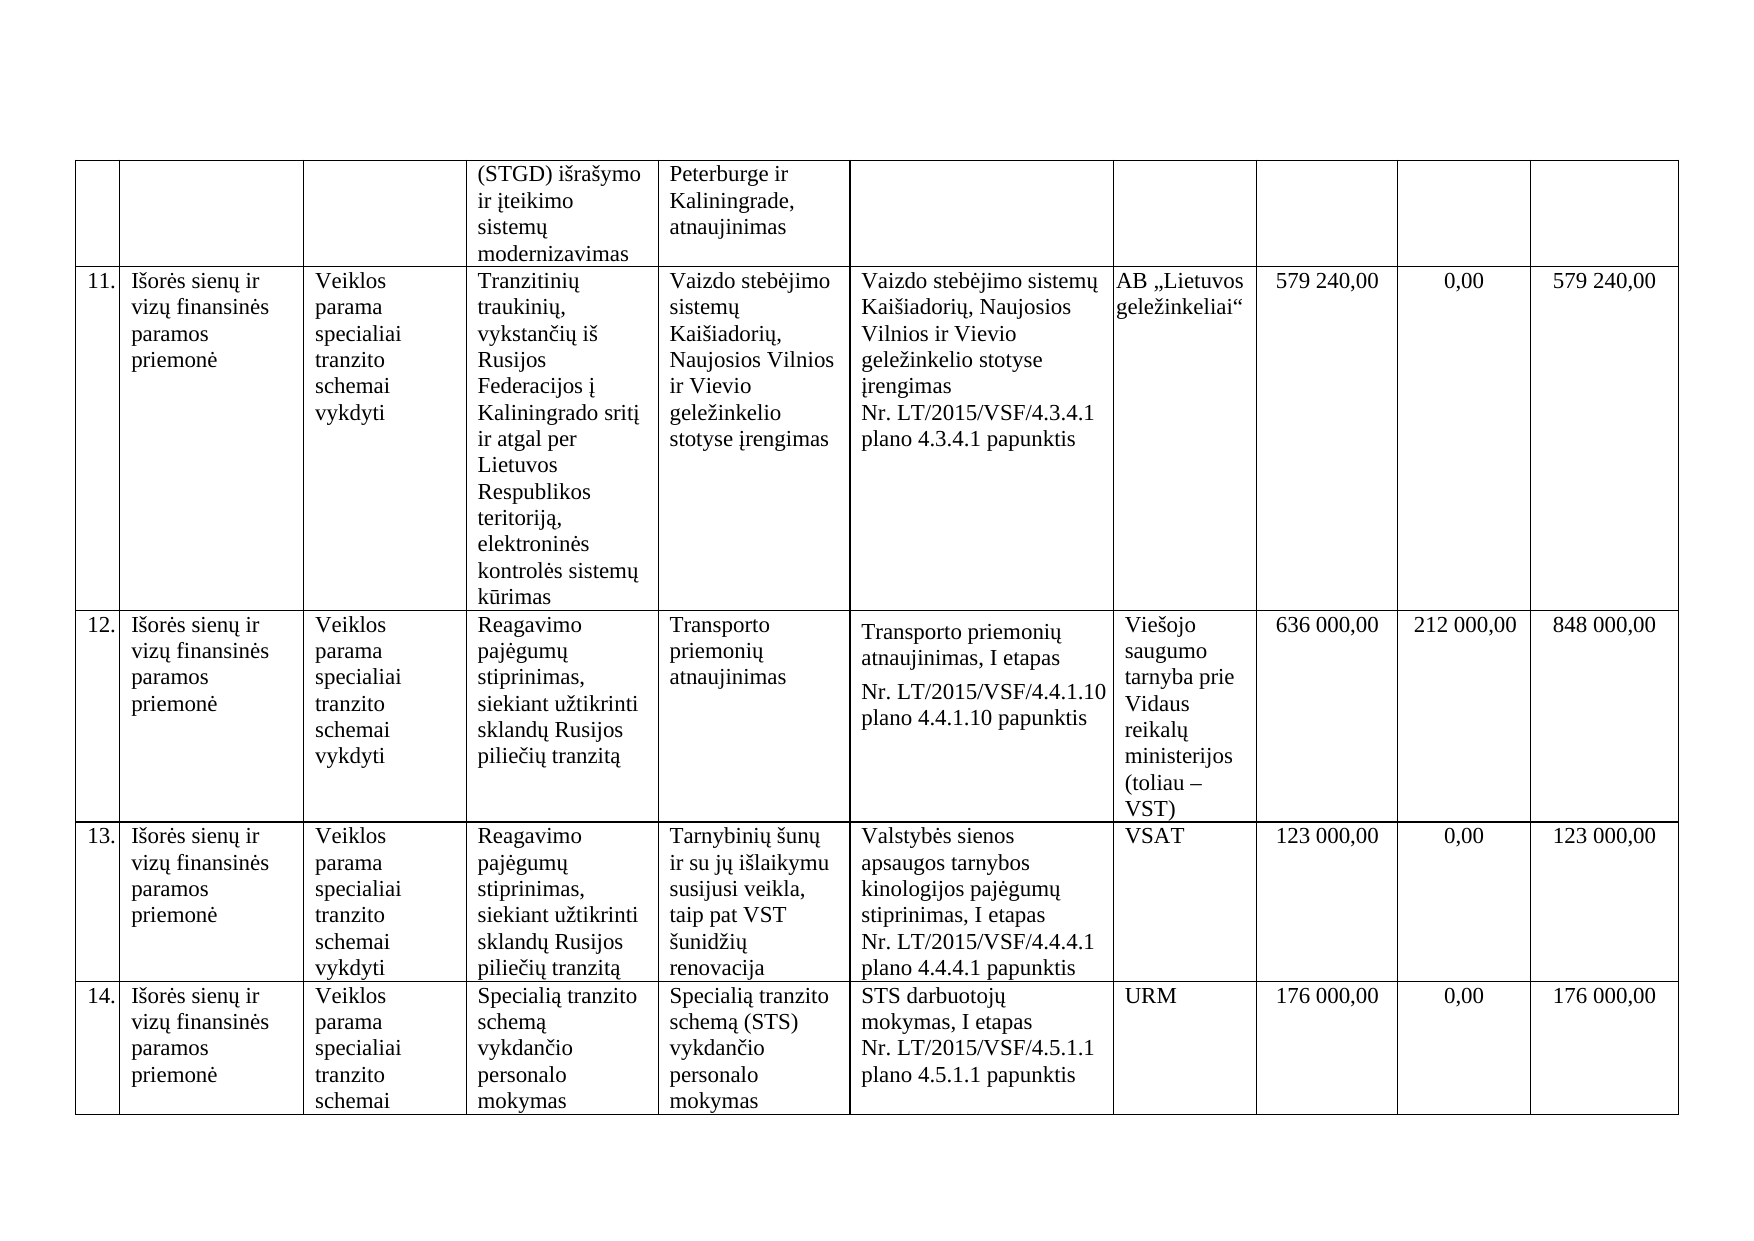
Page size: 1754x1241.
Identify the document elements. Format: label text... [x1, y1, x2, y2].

table_cell VSAT [1114, 823, 1256, 981]
table_cell [1531, 161, 1678, 266]
table_cell 12. [76, 611, 119, 821]
table_cell Transporto priemonių atnaujinimas [659, 611, 849, 821]
table_cell [304, 161, 466, 266]
table_cell Veiklos parama specialiai tranzito schemai vykdyti [304, 267, 466, 609]
table_cell Transporto priemonių atnaujinimas, I etapas Nr. LT/2015/VSF/4.4.1.10 plano 4.4.1.10 papunktis [851, 611, 1113, 821]
table_cell (STGD) išrašymo ir įteikimo sistemų modernizavimas [467, 161, 658, 266]
table_cell [76, 161, 119, 266]
table_cell [1398, 161, 1530, 266]
table_cell Tranzitinių traukinių, vykstančių iš Rusijos Federacijos į Kaliningrado sritį ir atgal per Lietuvos Respublikos teritoriją, elektroninės kontrolės sistemų kūrimas [467, 267, 658, 609]
table_cell Reagavimo pajėgumų stiprinimas, siekiant užtikrinti sklandų Rusijos piliečių tranzitą [467, 823, 658, 981]
table_cell STS darbuotojų mokymas, I etapas Nr. LT/2015/VSF/4.5.1.1 plano 4.5.1.1 papunktis [851, 982, 1113, 1113]
table_cell Reagavimo pajėgumų stiprinimas, siekiant užtikrinti sklandų Rusijos piliečių tranzitą [467, 611, 658, 821]
table_cell 11. [76, 267, 119, 609]
table_cell Veiklos parama specialiai tranzito schemai vykdyti [304, 823, 466, 981]
table_cell Tarnybinių šunų ir su jų išlaikymu susijusi veikla, taip pat VST šunidžių renovacija [659, 823, 849, 981]
table_cell Vaizdo stebėjimo sistemų Kaišiadorių, Naujosios Vilnios ir Vievio geležinkelio stotyse įrengimas [659, 267, 849, 609]
table_cell 13. [76, 823, 119, 981]
table_cell 0,00 [1398, 823, 1530, 981]
table_cell Išorės sienų ir vizų finansinės paramos priemonė [120, 823, 303, 981]
table_cell 0,00 [1398, 982, 1530, 1113]
table_cell Veiklos parama specialiai tranzito schemai vykdyti [304, 611, 466, 821]
table_cell Valstybės sienos apsaugos tarnybos kinologijos pajėgumų stiprinimas, I etapas Nr. LT/2015/VSF/4.4.4.1 plano 4.4.4.1 papunktis [851, 823, 1113, 981]
table_cell 579 240,00 [1531, 267, 1678, 609]
table_cell [1257, 161, 1397, 266]
table_cell URM [1114, 982, 1256, 1113]
table_cell Išorės sienų ir vizų finansinės paramos priemonė [120, 267, 303, 609]
table_cell Veiklos parama specialiai tranzito schemai [304, 982, 466, 1113]
table_cell 579 240,00 [1257, 267, 1397, 609]
table_cell 123 000,00 [1531, 823, 1678, 981]
table_cell Vaizdo stebėjimo sistemų Kaišiadorių, Naujosios Vilnios ir Vievio geležinkelio stotyse įrengimas Nr. LT/2015/VSF/4.3.4.1 plano 4.3.4.1 papunktis [851, 267, 1113, 609]
table_cell 636 000,00 [1257, 611, 1397, 821]
table_cell Išorės sienų ir vizų finansinės paramos priemonė [120, 611, 303, 821]
table_cell 176 000,00 [1257, 982, 1397, 1113]
table_cell [120, 161, 303, 266]
table_cell 848 000,00 [1531, 611, 1678, 821]
table_cell [1114, 161, 1256, 266]
table_cell 0,00 [1398, 267, 1530, 609]
table_cell 14. [76, 982, 119, 1113]
table_cell Išorės sienų ir vizų finansinės paramos priemonė [120, 982, 303, 1113]
table_cell 176 000,00 [1531, 982, 1678, 1113]
table_cell AB „Lietuvos geležinkeliai“ [1114, 267, 1256, 609]
table_cell Peterburge ir Kaliningrade, atnaujinimas [659, 161, 849, 266]
table_cell 123 000,00 [1257, 823, 1397, 981]
table_cell Viešojo saugumo tarnyba prie Vidaus reikalų ministerijos (toliau – VST) [1114, 611, 1256, 821]
table_cell 212 000,00 [1398, 611, 1530, 821]
table_cell Specialią tranzito schemą vykdančio personalo mokymas [467, 982, 658, 1113]
table_cell Specialią tranzito schemą (STS) vykdančio personalo mokymas [659, 982, 849, 1113]
table_cell [851, 161, 1113, 266]
